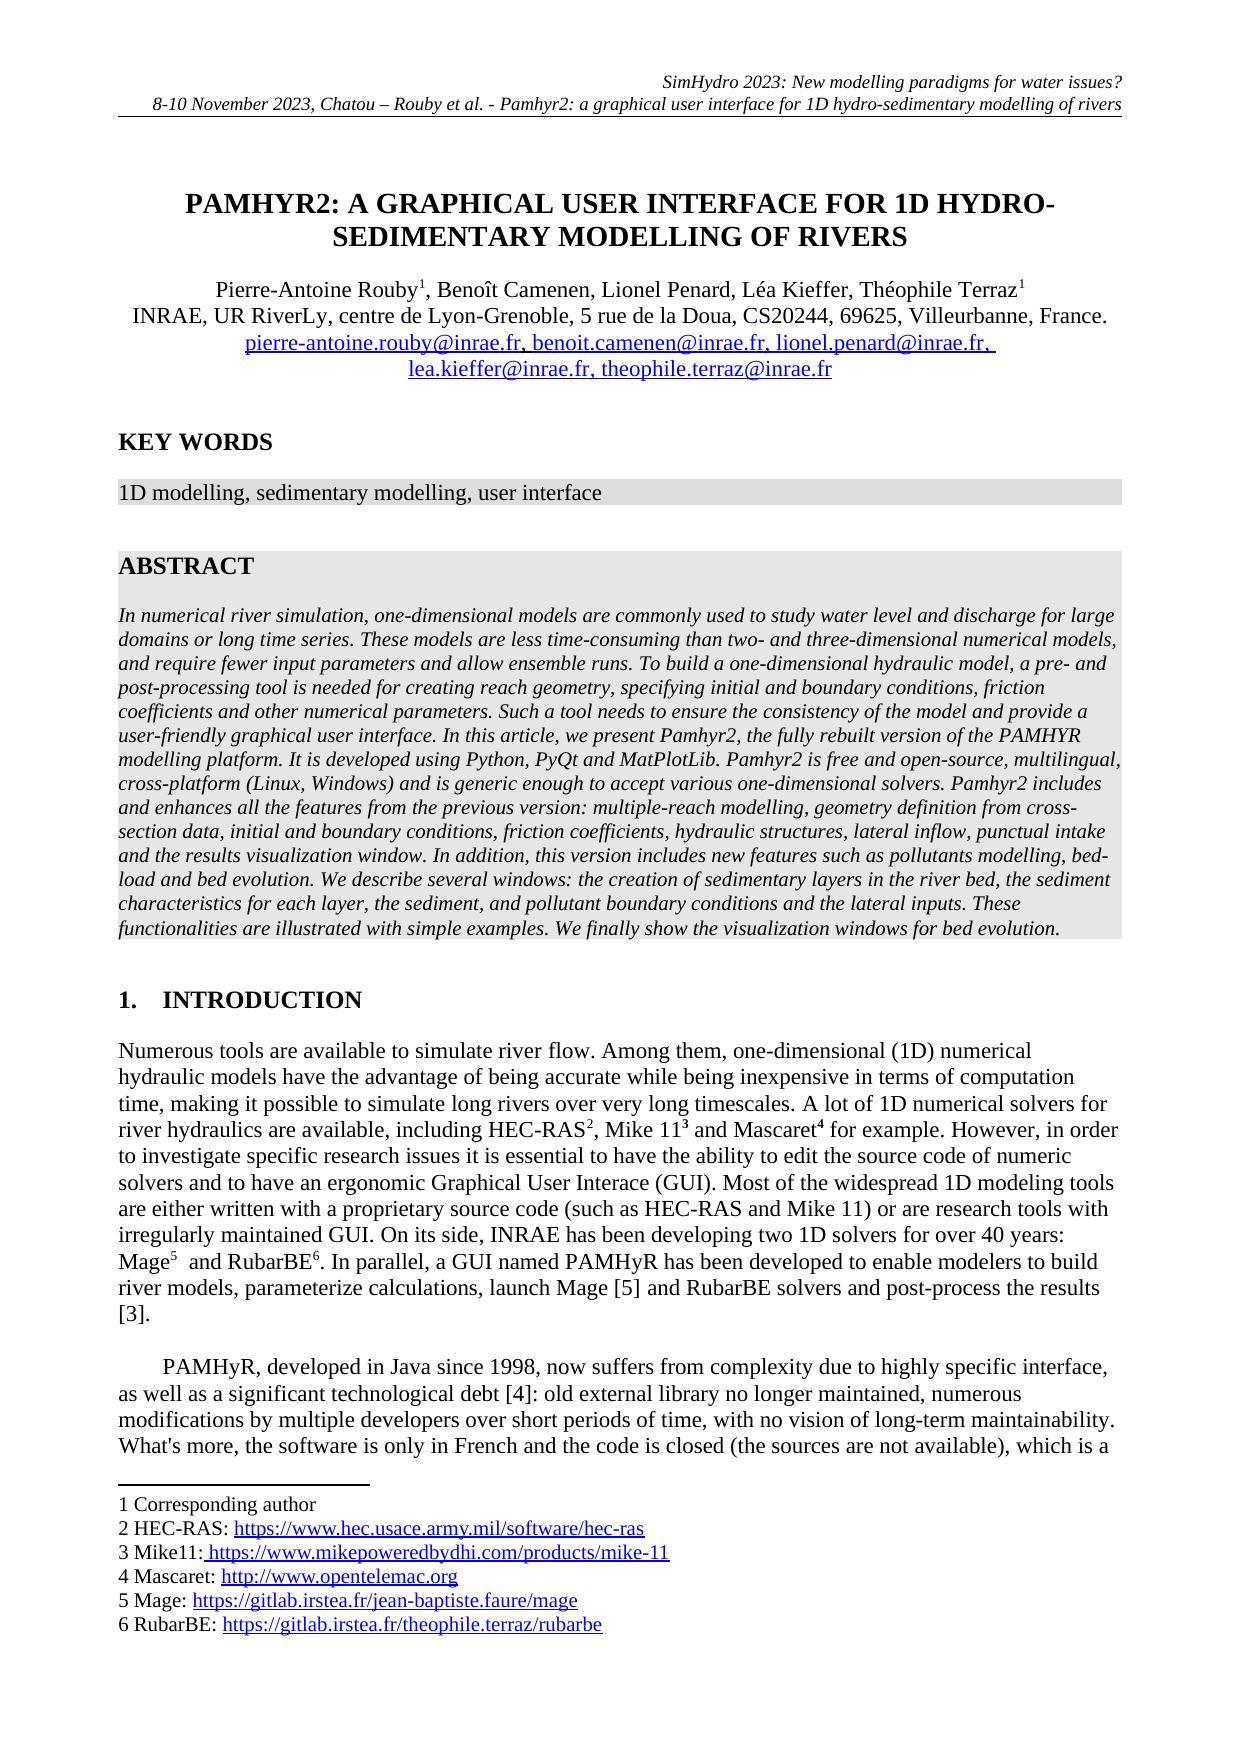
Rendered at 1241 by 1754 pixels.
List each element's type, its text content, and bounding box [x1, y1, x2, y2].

subtitle 1. introduction [118, 985, 1122, 1014]
text Mascaret: http://www.opentelemac.org [118, 1564, 1122, 1588]
text RubarBE: https://gitlab.irstea.fr/theophile.terraz/rubarbe [118, 1612, 1122, 1636]
text Corresponding author [118, 1491, 1122, 1516]
text Pierre-Antoine Rouby, Benoît Camenen, Lionel Penard, Léa Kieffer, Théophile Terraz1 INRAE, UR RiverLy, centre de Lyon-Grenoble, 5 rue de la Doua, CS20244, 69625, Villeurbanne, France. pierre-antoine.rouby@inrae.fr, benoit.camenen@inrae.fr, lionel.penard@inrae.fr, lea.kieffer@inrae.fr, theophile.terraz@inrae.fr [118, 276, 1122, 381]
text Mike11: https://www.mikepoweredbydhi.com/products/mike-11 [118, 1539, 1122, 1564]
text HEC-RAS: https://www.hec.usace.army.mil/software/hec-ras [118, 1516, 1122, 1539]
text Numerous tools are available to simulate river flow. Among them, one-dimensional (1D) numerical hydraulic models have the advantage of being accurate while being inexpensive in terms of computation time, making it possible to simulate long rivers over very long timescales. A lot of 1D numerical solvers for river hydraulics are available, including HEC-RAS, Mike 11 and Mascaret for example. However, in order to investigate specific research issues it is essential to have the ability to edit the source code of numeric solvers and to have an ergonomic Graphical User Interace (GUI). Most of the widespread 1D modeling tools are either written with a proprietary source code (such as HEC-RAS and Mike 11) or are research tools with irregularly maintained GUI. On its side, INRAE has been developing two 1D solvers for over 40 years: Mage and RubarBE. In parallel, a GUI named PAMHyR has been developed to enable modelers to build river models, parameterize calculations, launch Mage [5] and RubarBE solvers and post-process the results [3]. [118, 1037, 1122, 1327]
text Pamhyr2: a graphical user interface for 1D hydro-sedimentary modelling of rivers [118, 186, 1122, 253]
subtitle Abstract [118, 551, 1122, 580]
text PAMHyR, developed in Java since 1998, now suffers from complexity due to highly specific interface, as well as a significant technological debt [4]: old external library no longer maintained, numerous modifications by multiple developers over short periods of time, with no vision of long-term maintainability. What's more, the software is only in French and the code is closed (the sources are not available), which is a [118, 1353, 1122, 1459]
subtitle KEY WORDS [118, 427, 1122, 456]
text Mage: https://gitlab.irstea.fr/jean-baptiste.faure/mage [118, 1588, 1122, 1612]
text 1D modelling, sedimentary modelling, user interface [118, 479, 1122, 505]
text In numerical river simulation, one-dimensional models are commonly used to study water level and discharge for large domains or long time series. These models are less time-consuming than two- and three-dimensional numerical models, and require fewer input parameters and allow ensemble runs. To build a one-dimensional hydraulic model, a pre- and post-processing tool is needed for creating reach geometry, specifying initial and boundary conditions, friction coefficients and other numerical parameters. Such a tool needs to ensure the consistency of the model and provide a user-friendly graphical user interface. In this article, we present Pamhyr2, the fully rebuilt version of the PAMHYR modelling platform. It is developed using Python, PyQt and MatPlotLib. Pamhyr2 is free and open-source, multilingual, cross-platform (Linux, Windows) and is generic enough to accept various one-dimensional solvers. Pamhyr2 includes and enhances all the features from the previous version: multiple-reach modelling, geometry definition from cross-section data, initial and boundary conditions, friction coefficients, hydraulic structures, lateral inflow, punctual intake and the results visualization window. In addition, this version includes new features such as pollutants modelling, bed-load and bed evolution. We describe several windows: the creation of sedimentary layers in the river bed, the sediment characteristics for each layer, the sediment, and pollutant boundary conditions and the lateral inputs. These functionalities are illustrated with simple examples. We finally show the visualization windows for bed evolution. [118, 603, 1122, 939]
